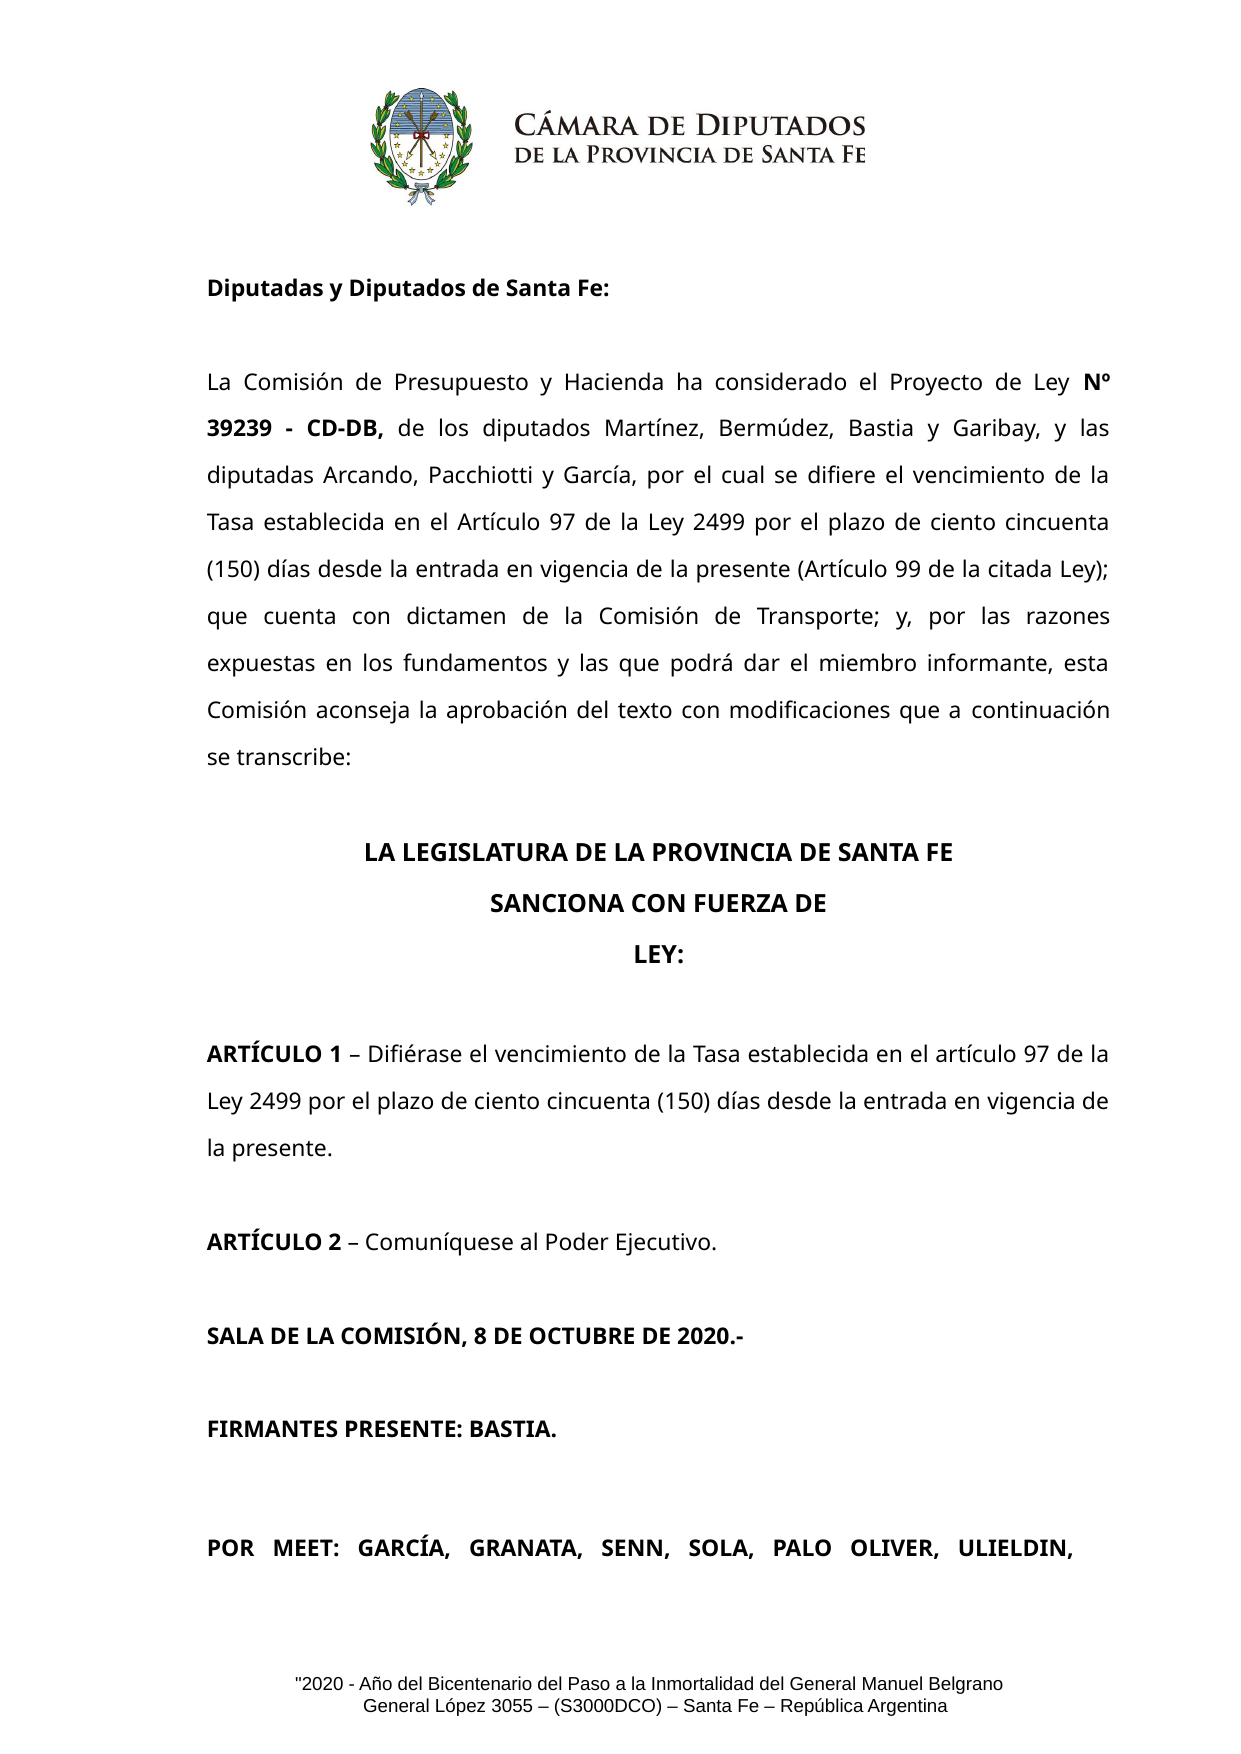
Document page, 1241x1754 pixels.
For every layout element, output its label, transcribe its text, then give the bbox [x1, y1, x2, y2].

text Diputadas y Diputados de Santa Fe: [207, 272, 1110, 303]
text SANCIONA CON FUERZA DE [207, 885, 1110, 919]
text LEY: [207, 936, 1110, 970]
picture [370, 88, 866, 210]
text SALA DE LA COMISIÓN, 8 DE OCTUBRE DE 2020.- [207, 1319, 1110, 1351]
text POR MEET: GARCÍA, GRANATA, SENN, SOLA, PALO OLIVER, ULIELDIN, [207, 1532, 1075, 1563]
text ARTÍCULO 2 – Comuníquese al Poder Ejecutivo. [207, 1226, 1110, 1257]
text FIRMANTES PRESENTE: BASTIA. [207, 1413, 1075, 1444]
text LA LEGISLATURA DE LA PROVINCIA DE SANTA FE [207, 834, 1110, 868]
text La Comisión de Presupuesto y Hacienda ha considerado el Proyecto de Ley Nº 39239 - CD-DB, de los diputados Martínez, Bermúdez, Bastia y Garibay, y las diputadas Arcando, Pacchiotti y García, por el cual se difiere el vencimiento de la Tasa establecida en el Artículo 97 de la Ley 2499 por el plazo de ciento cincuenta (150) días desde la entrada en vigencia de la presente (Artículo 99 de la citada Ley); que cuenta con dictamen de la Comisión de Transporte; y, por las razones expuestas en los fundamentos y las que podrá dar el miembro informante, esta Comisión aconseja la aprobación del texto con modificaciones que a continuación se transcribe: [207, 365, 1110, 772]
text ARTÍCULO 1 – Difiérase el vencimiento de la Tasa establecida en el artículo 97 de la Ley 2499 por el plazo de ciento cincuenta (150) días desde la entrada en vigencia de la presente. [207, 1038, 1110, 1163]
